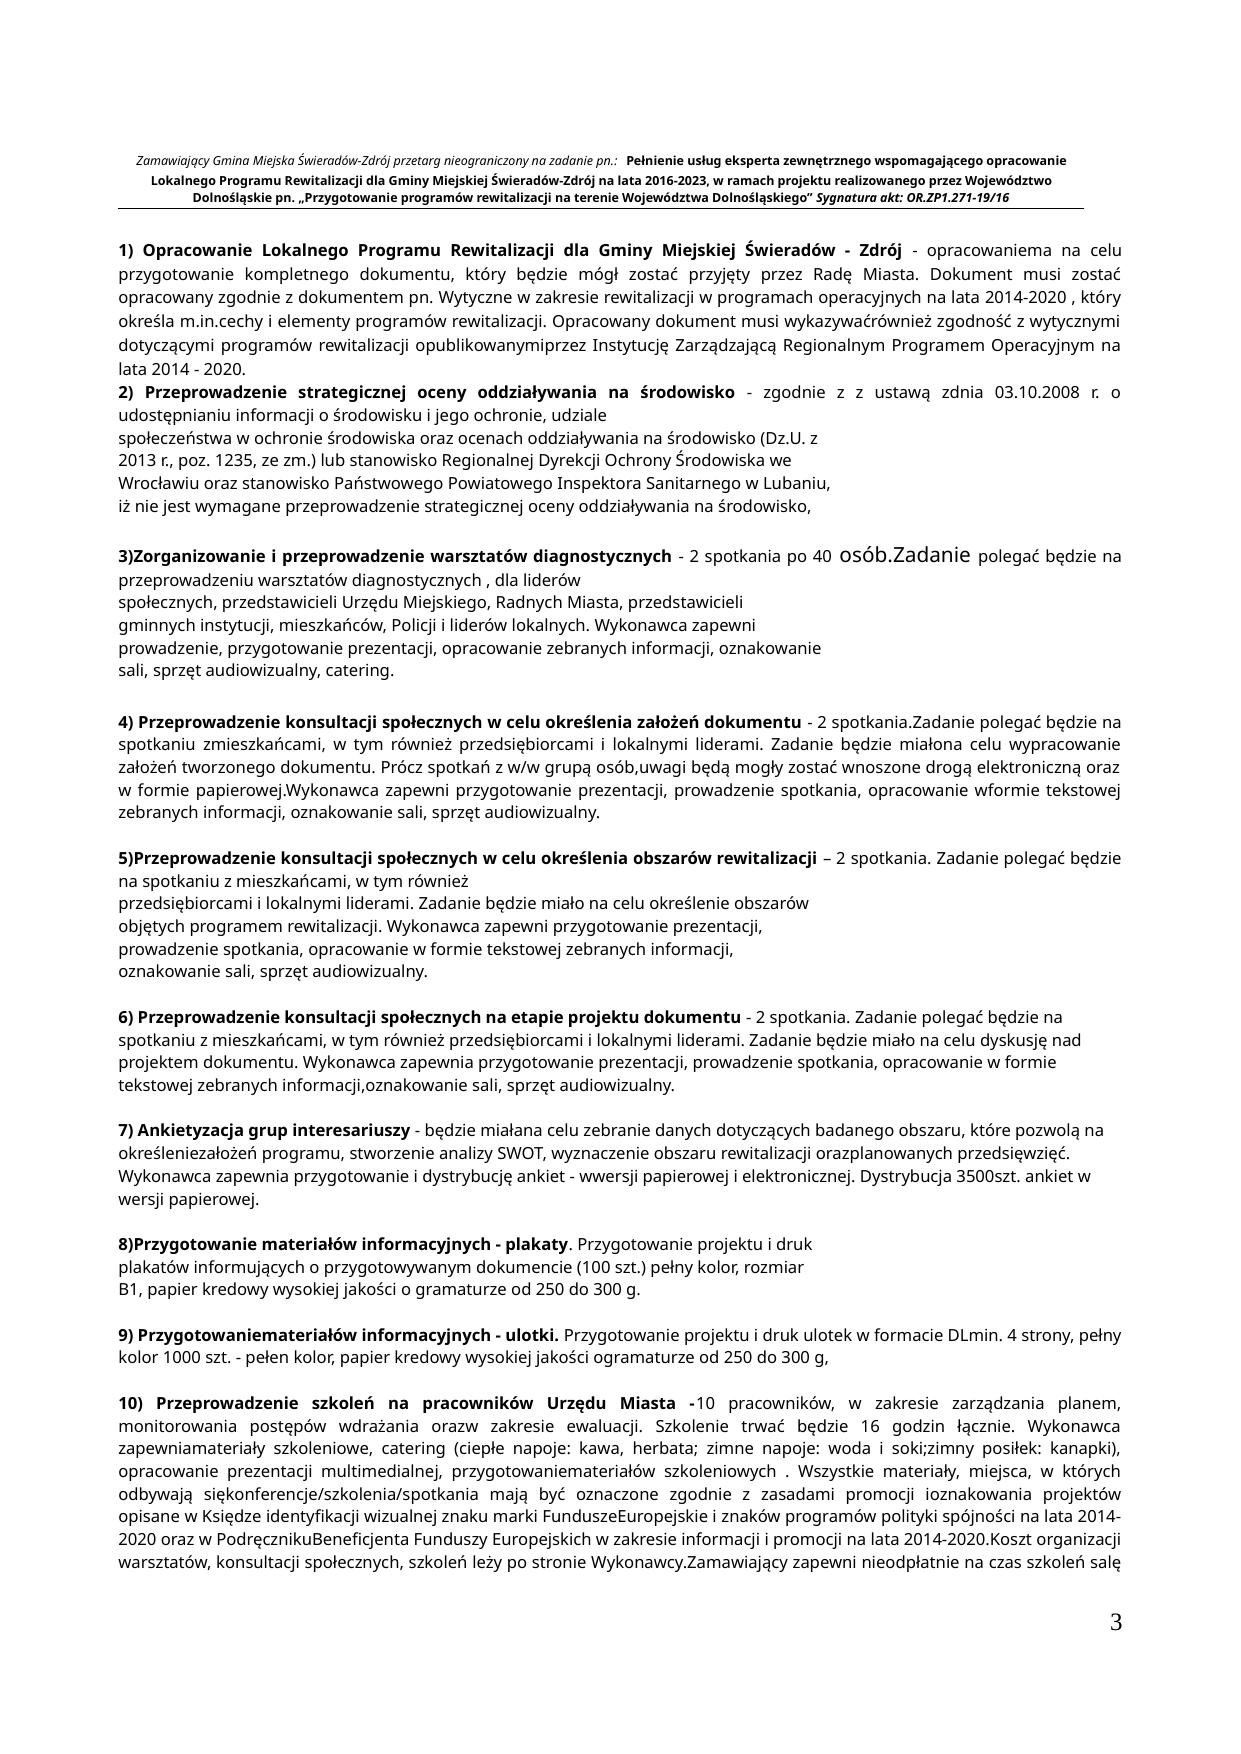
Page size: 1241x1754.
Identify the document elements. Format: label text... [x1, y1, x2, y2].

text 2013 r., poz. 1235, ze zm.) lub stanowisko Regionalnej Dyrekcji Ochrony Środowiska we [118, 449, 1122, 472]
text społecznych, przedstawicieli Urzędu Miejskiego, Radnych Miasta, przedstawicieli [118, 591, 1122, 614]
text gminnych instytucji, mieszkańców, Policji i liderów lokalnych. Wykonawca zapewni [118, 614, 1122, 636]
text plakatów informujących o przygotowywanym dokumencie (100 szt.) pełny kolor, rozmiar [118, 1255, 1122, 1278]
text 4) Przeprowadzenie konsultacji społecznych w celu określenia założeń dokumentu - 2 spotkania.Zadanie polegać będzie na spotkaniu zmieszkańcami, w tym również przedsiębiorcami i lokalnymi liderami. Zadanie będzie miałona celu wypracowanie założeń tworzonego dokumentu. Prócz spotkań z w/w grupą osób,uwagi będą mogły zostać wnoszone drogą elektroniczną oraz w formie papierowej.Wykonawca zapewni przygotowanie prezentacji, prowadzenie spotkania, opracowanie wformie tekstowej zebranych informacji, oznakowanie sali, sprzęt audiowizualny. [118, 710, 1122, 824]
text 6) Przeprowadzenie konsultacji społecznych na etapie projektu dokumentu - 2 spotkania. Zadanie polegać będzie na spotkaniu z mieszkańcami, w tym również przedsiębiorcami i lokalnymi liderami. Zadanie będzie miało na celu dyskusję nad projektem dokumentu. Wykonawca zapewnia przygotowanie prezentacji, prowadzenie spotkania, opracowanie w formie tekstowej zebranych informacji,oznakowanie sali, sprzęt audiowizualny. [118, 1005, 1122, 1096]
text 9) Przygotowaniemateriałów informacyjnych - ulotki. Przygotowanie projektu i druk ulotek w formacie DLmin. 4 strony, pełny kolor 1000 szt. - pełen kolor, papier kredowy wysokiej jakości ogramaturze od 250 do 300 g, [118, 1323, 1122, 1369]
text 3)Zorganizowanie i przeprowadzenie warsztatów diagnostycznych - 2 spotkania po 40 osób.Zadanie polegać będzie na przeprowadzeniu warsztatów diagnostycznych , dla liderów [118, 540, 1122, 591]
text 8)Przygotowanie materiałów informacyjnych - plakaty. Przygotowanie projektu i druk [118, 1232, 1122, 1255]
text prowadzenie, przygotowanie prezentacji, opracowanie zebranych informacji, oznakowanie [118, 636, 1122, 659]
text 7) Ankietyzacja grup interesariuszy - będzie miałana celu zebranie danych dotyczących badanego obszaru, które pozwolą na określeniezałożeń programu, stworzenie analizy SWOT, wyznaczenie obszaru rewitalizacji orazplanowanych przedsięwzięć. Wykonawca zapewnia przygotowanie i dystrybucję ankiet - wwersji papierowej i elektronicznej. Dystrybucja 3500szt. ankiet w wersji papierowej. [118, 1119, 1122, 1210]
text B1, papier kredowy wysokiej jakości o gramaturze od 250 do 300 g. [118, 1278, 1122, 1301]
text prowadzenie spotkania, opracowanie w formie tekstowej zebranych informacji, [118, 937, 1122, 960]
text 2) Przeprowadzenie strategicznej oceny oddziaływania na środowisko - zgodnie z z ustawą zdnia 03.10.2008 r. o udostępnianiu informacji o środowisku i jego ochronie, udziale [118, 381, 1122, 426]
text 5)Przeprowadzenie konsultacji społecznych w celu określenia obszarów rewitalizacji – 2 spotkania. Zadanie polegać będzie na spotkaniu z mieszkańcami, w tym również [118, 846, 1122, 892]
text przedsiębiorcami i lokalnymi liderami. Zadanie będzie miało na celu określenie obszarów [118, 892, 1122, 914]
text iż nie jest wymagane przeprowadzenie strategicznej oceny oddziaływania na środowisko, [118, 494, 1122, 517]
text 1) Opracowanie Lokalnego Programu Rewitalizacji dla Gminy Miejskiej Świeradów - Zdrój - opracowaniema na celu przygotowanie kompletnego dokumentu, który będzie mógł zostać przyjęty przez Radę Miasta. Dokument musi zostać opracowany zgodnie z dokumentem pn. Wytyczne w zakresie rewitalizacji w programach operacyjnych na lata 2014-2020 , który określa m.in.cechy i elementy programów rewitalizacji. Opracowany dokument musi wykazywaćrównież zgodność z wytycznymi dotyczącymi programów rewitalizacji opublikowanymiprzez Instytucję Zarządzającą Regionalnym Programem Operacyjnym na lata 2014 - 2020. [118, 238, 1122, 380]
text społeczeństwa w ochronie środowiska oraz ocenach oddziaływania na środowisko (Dz.U. z [118, 426, 1122, 449]
text Wrocławiu oraz stanowisko Państwowego Powiatowego Inspektora Sanitarnego w Lubaniu, [118, 472, 1122, 494]
text 10) Przeprowadzenie szkoleń na pracowników Urzędu Miasta -10 pracowników, w zakresie zarządzania planem, monitorowania postępów wdrażania orazw zakresie ewaluacji. Szkolenie trwać będzie 16 godzin łącznie. Wykonawca zapewniamateriały szkoleniowe, catering (ciepłe napoje: kawa, herbata; zimne napoje: woda i soki;zimny posiłek: kanapki), opracowanie prezentacji multimedialnej, przygotowaniemateriałów szkoleniowych . Wszystkie materiały, miejsca, w których odbywają siękonferencje/szkolenia/spotkania mają być oznaczone zgodnie z zasadami promocji ioznakowania projektów opisane w Księdze identyfikacji wizualnej znaku marki FunduszeEuropejskie i znaków programów polityki spójności na lata 2014-2020 oraz w PodręcznikuBeneficjenta Funduszy Europejskich w zakresie informacji i promocji na lata 2014-2020.Koszt organizacji warsztatów, konsultacji społecznych, szkoleń leży po stronie Wykonawcy.Zamawiający zapewni nieodpłatnie na czas szkoleń salę [118, 1391, 1122, 1573]
text oznakowanie sali, sprzęt audiowizualny. [118, 960, 1122, 983]
text sali, sprzęt audiowizualny, catering. [118, 659, 1122, 682]
text objętych programem rewitalizacji. Wykonawca zapewni przygotowanie prezentacji, [118, 914, 1122, 937]
